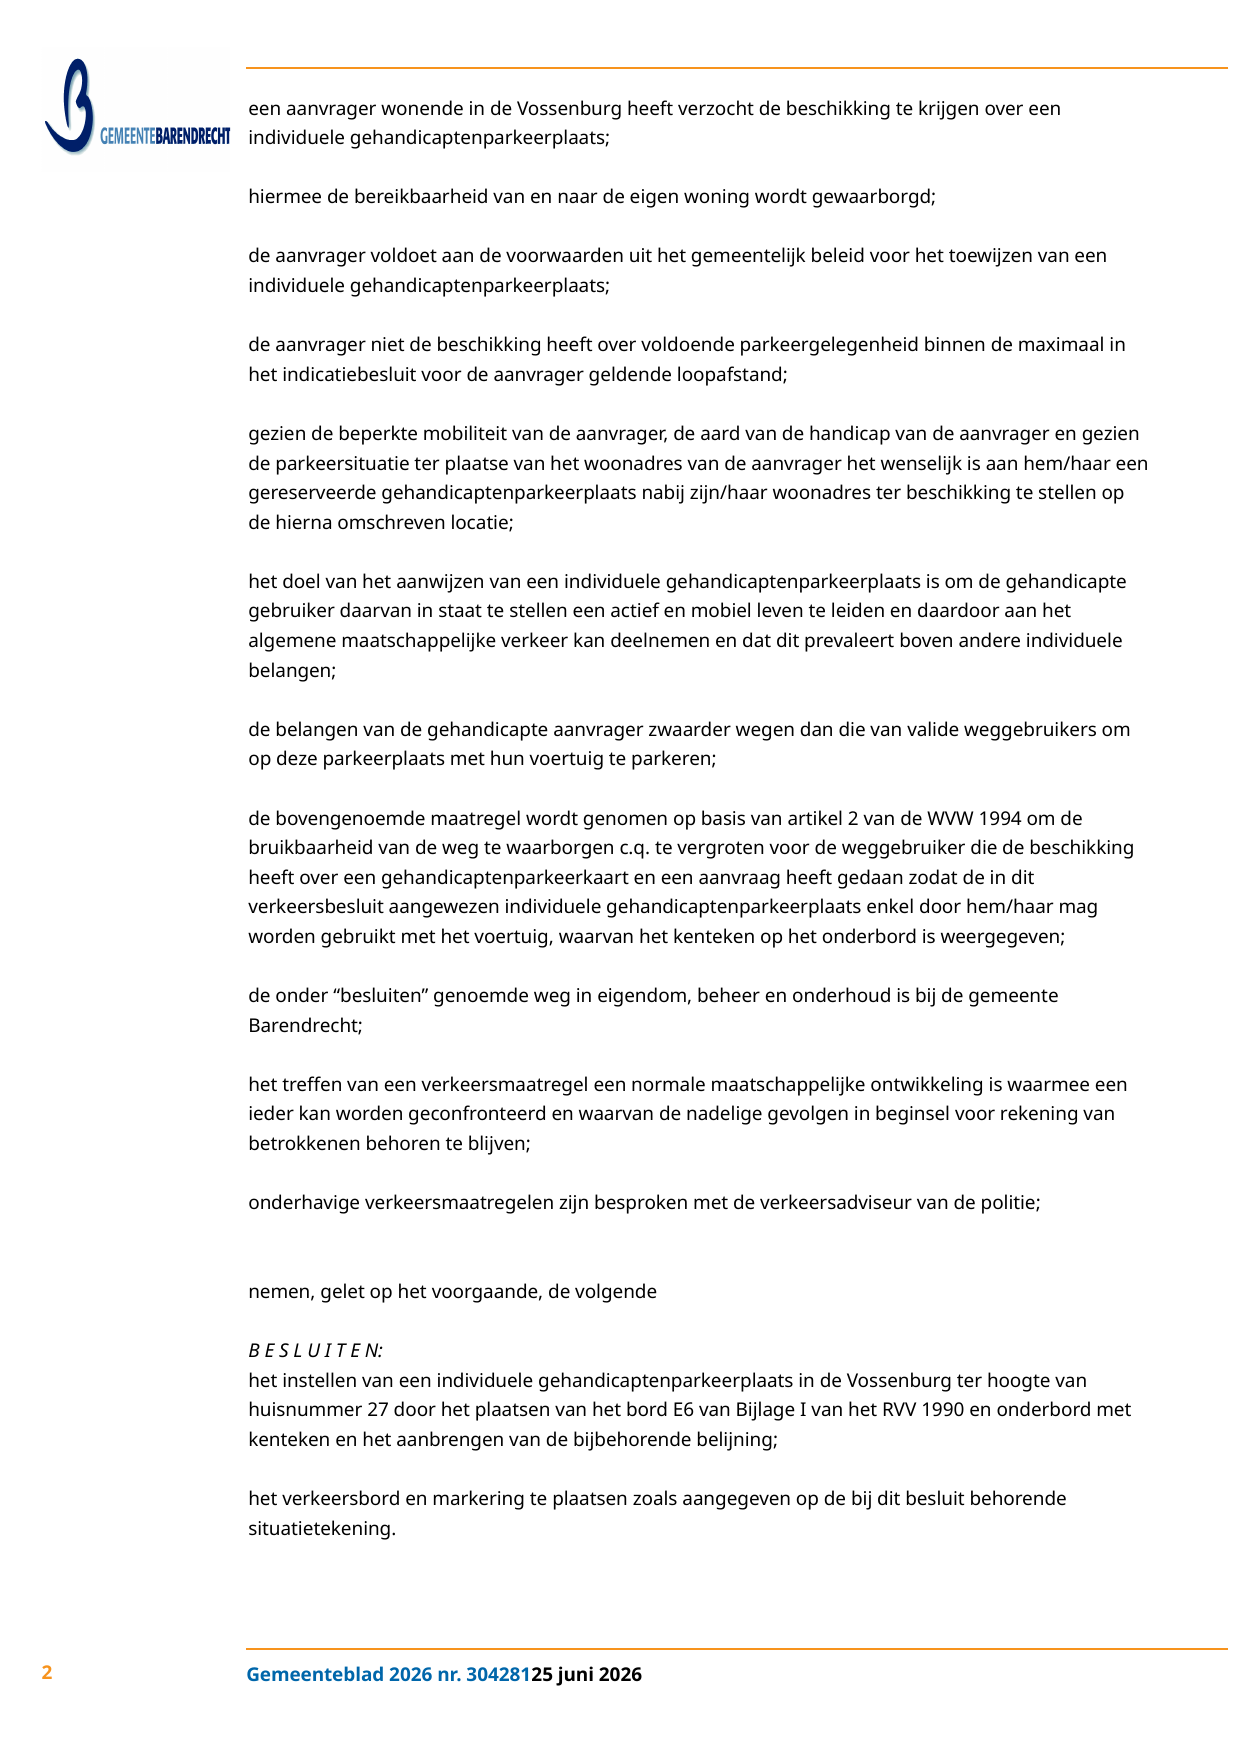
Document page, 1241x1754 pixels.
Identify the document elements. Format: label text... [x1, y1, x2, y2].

text onderhavige verkeersmaatregelen zijn besproken met de verkeersadviseur van de politie; [248, 1189, 1152, 1215]
text de belangen van de gehandicapte aanvrager zwaarder wegen dan die van valide weggebruikers om op deze parkeerplaats met hun voertuig te parkeren; [248, 716, 1152, 771]
text het verkeersbord en markering te plaatsen zoals aangegeven op de bij dit besluit behorende situatietekening. [248, 1485, 1152, 1541]
text B E S L U I T E N: [248, 1337, 1152, 1363]
text de bovengenoemde maatregel wordt genomen op basis van artikel 2 van de WVW 1994 om de bruikbaarheid van de weg te waarborgen c.q. te vergroten voor de weggebruiker die de beschikking heeft over een gehandicaptenparkeerkaart en een aanvraag heeft gedaan zodat de in dit verkeersbesluit aangewezen individuele gehandicaptenparkeerplaats enkel door hem/haar mag worden gebruikt met het voertuig, waarvan het kenteken op het onderbord is weergegeven; [248, 805, 1152, 949]
text het doel van het aanwijzen van een individuele gehandicaptenparkeerplaats is om de gehandicapte gebruiker daarvan in staat te stellen een actief en mobiel leven te leiden en daardoor aan het algemene maatschappelijke verkeer kan deelnemen en dat dit prevaleert boven andere individuele belangen; [248, 568, 1152, 683]
text de aanvrager voldoet aan de voorwaarden uit het gemeentelijk beleid voor het toewijzen van een individuele gehandicaptenparkeerplaats; [248, 243, 1152, 298]
text het instellen van een individuele gehandicaptenparkeerplaats in de Vossenburg ter hoogte van huisnummer 27 door het plaatsen van het bord E6 van Bijlage I van het RVV 1990 en onderbord met kenteken en het aanbrengen van de bijbehorende belijning; [248, 1367, 1152, 1452]
picture [41, 47, 231, 172]
text een aanvrager wonende in de Vossenburg heeft verzocht de beschikking te krijgen over een individuele gehandicaptenparkeerplaats; [248, 95, 1152, 150]
text gezien de beperkte mobiliteit van de aanvrager, de aard van de handicap van de aanvrager en gezien de parkeersituatie ter plaatse van het woonadres van de aanvrager het wenselijk is aan hem/haar een gereserveerde gehandicaptenparkeerplaats nabij zijn/haar woonadres ter beschikking te stellen op de hierna omschreven locatie; [248, 420, 1152, 535]
text de onder “besluiten” genoemde weg in eigendom, beheer en onderhoud is bij de gemeente Barendrecht; [248, 982, 1152, 1038]
text nemen, gelet op het voorgaande, de volgende [248, 1278, 1152, 1304]
text hiermee de bereikbaarheid van en naar de eigen woning wordt gewaarborgd; [248, 183, 1152, 209]
text het treffen van een verkeersmaatregel een normale maatschappelijke ontwikkeling is waarmee een ieder kan worden geconfronteerd en waarvan de nadelige gevolgen in beginsel voor rekening van betrokkenen behoren te blijven; [248, 1071, 1152, 1156]
text de aanvrager niet de beschikking heeft over voldoende parkeergelegenheid binnen de maximaal in het indicatiebesluit voor de aanvrager geldende loopafstand; [248, 331, 1152, 387]
